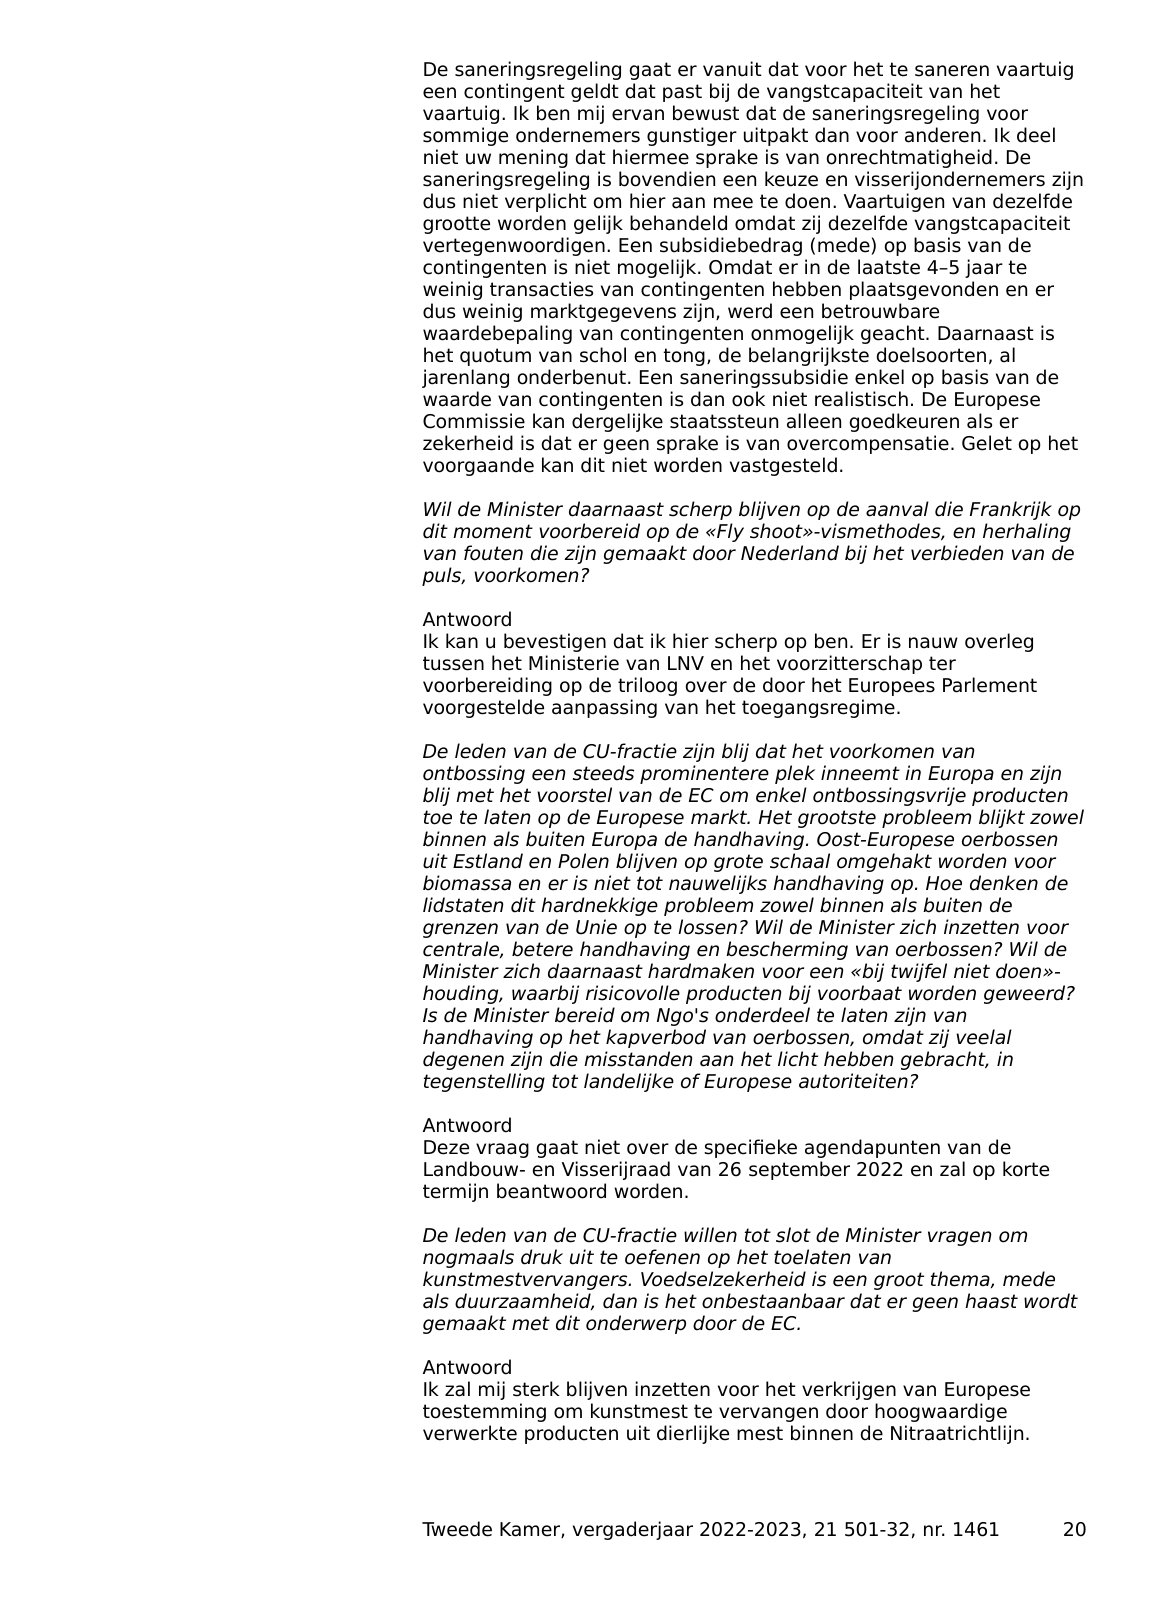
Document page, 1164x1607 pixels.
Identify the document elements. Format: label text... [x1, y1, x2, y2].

text Ik kan u bevestigen dat ik hier scherp op ben. Er is nauw overleg tussen het Ministerie van LNV en het voorzitterschap ter voorbereiding op de triloog over de door het Europees Parlement voorgestelde aanpassing van het toegangsregime. [422, 631, 1087, 719]
text Ik zal mij sterk blijven inzetten voor het verkrijgen van Europese toestemming om kunstmest te vervangen door hoogwaardige verwerkte producten uit dierlijke mest binnen de Nitraatrichtlijn. [422, 1379, 1087, 1445]
text Wil de Minister daarnaast scherp blijven op de aanval die Frankrijk op dit moment voorbereid op de «Fly shoot»-vismethodes, en herhaling van fouten die zijn gemaakt door Nederland bij het verbieden van de puls, voorkomen? [422, 499, 1087, 587]
text Deze vraag gaat niet over de specifieke agendapunten van de Landbouw- en Visserijraad van 26 september 2022 en zal op korte termijn beantwoord worden. [422, 1137, 1087, 1203]
text De saneringsregeling gaat er vanuit dat voor het te saneren vaartuig een contingent geldt dat past bij de vangstcapaciteit van het vaartuig. Ik ben mij ervan bewust dat de saneringsregeling voor sommige ondernemers gunstiger uitpakt dan voor anderen. Ik deel niet uw mening dat hiermee sprake is van onrechtmatigheid. De saneringsregeling is bovendien een keuze en visserijondernemers zijn dus niet verplicht om hier aan mee te doen. Vaartuigen van dezelfde grootte worden gelijk behandeld omdat zij dezelfde vangstcapaciteit vertegenwoordigen. Een subsidiebedrag (mede) op basis van de contingenten is niet mogelijk. Omdat er in de laatste 4–5 jaar te weinig transacties van contingenten hebben plaatsgevonden en er dus weinig marktgegevens zijn, werd een betrouwbare waardebepaling van contingenten onmogelijk geacht. Daarnaast is het quotum van schol en tong, de belangrijkste doelsoorten, al jarenlang onderbenut. Een saneringssubsidie enkel op basis van de waarde van contingenten is dan ook niet realistisch. De Europese Commissie kan dergelijke staatssteun alleen goedkeuren als er zekerheid is dat er geen sprake is van overcompensatie. Gelet op het voorgaande kan dit niet worden vastgesteld. [422, 59, 1087, 477]
text De leden van de CU-fractie zijn blij dat het voorkomen van ontbossing een steeds prominentere plek inneemt in Europa en zijn blij met het voorstel van de EC om enkel ontbossingsvrije producten toe te laten op de Europese markt. Het grootste probleem blijkt zowel binnen als buiten Europa de handhaving. Oost-Europese oerbossen uit Estland en Polen blijven op grote schaal omgehakt worden voor biomassa en er is niet tot nauwelijks handhaving op. Hoe denken de lidstaten dit hardnekkige probleem zowel binnen als buiten de grenzen van de Unie op te lossen? Wil de Minister zich inzetten voor centrale, betere handhaving en bescherming van oerbossen? Wil de Minister zich daarnaast hardmaken voor een «bij twijfel niet doen»-houding, waarbij risicovolle producten bij voorbaat worden geweerd? Is de Minister bereid om Ngo's onderdeel te laten zijn van handhaving op het kapverbod van oerbossen, omdat zij veelal degenen zijn die misstanden aan het licht hebben gebracht, in tegenstelling tot landelijke of Europese autoriteiten? [422, 741, 1087, 1093]
text De leden van de CU-fractie willen tot slot de Minister vragen om nogmaals druk uit te oefenen op het toelaten van kunstmestvervangers. Voedselzekerheid is een groot thema, mede als duurzaamheid, dan is het onbestaanbaar dat er geen haast wordt gemaakt met dit onderwerp door de EC. [422, 1225, 1087, 1335]
text Antwoord [422, 1115, 1087, 1137]
text Antwoord [422, 1357, 1087, 1379]
text Antwoord [422, 609, 1087, 631]
